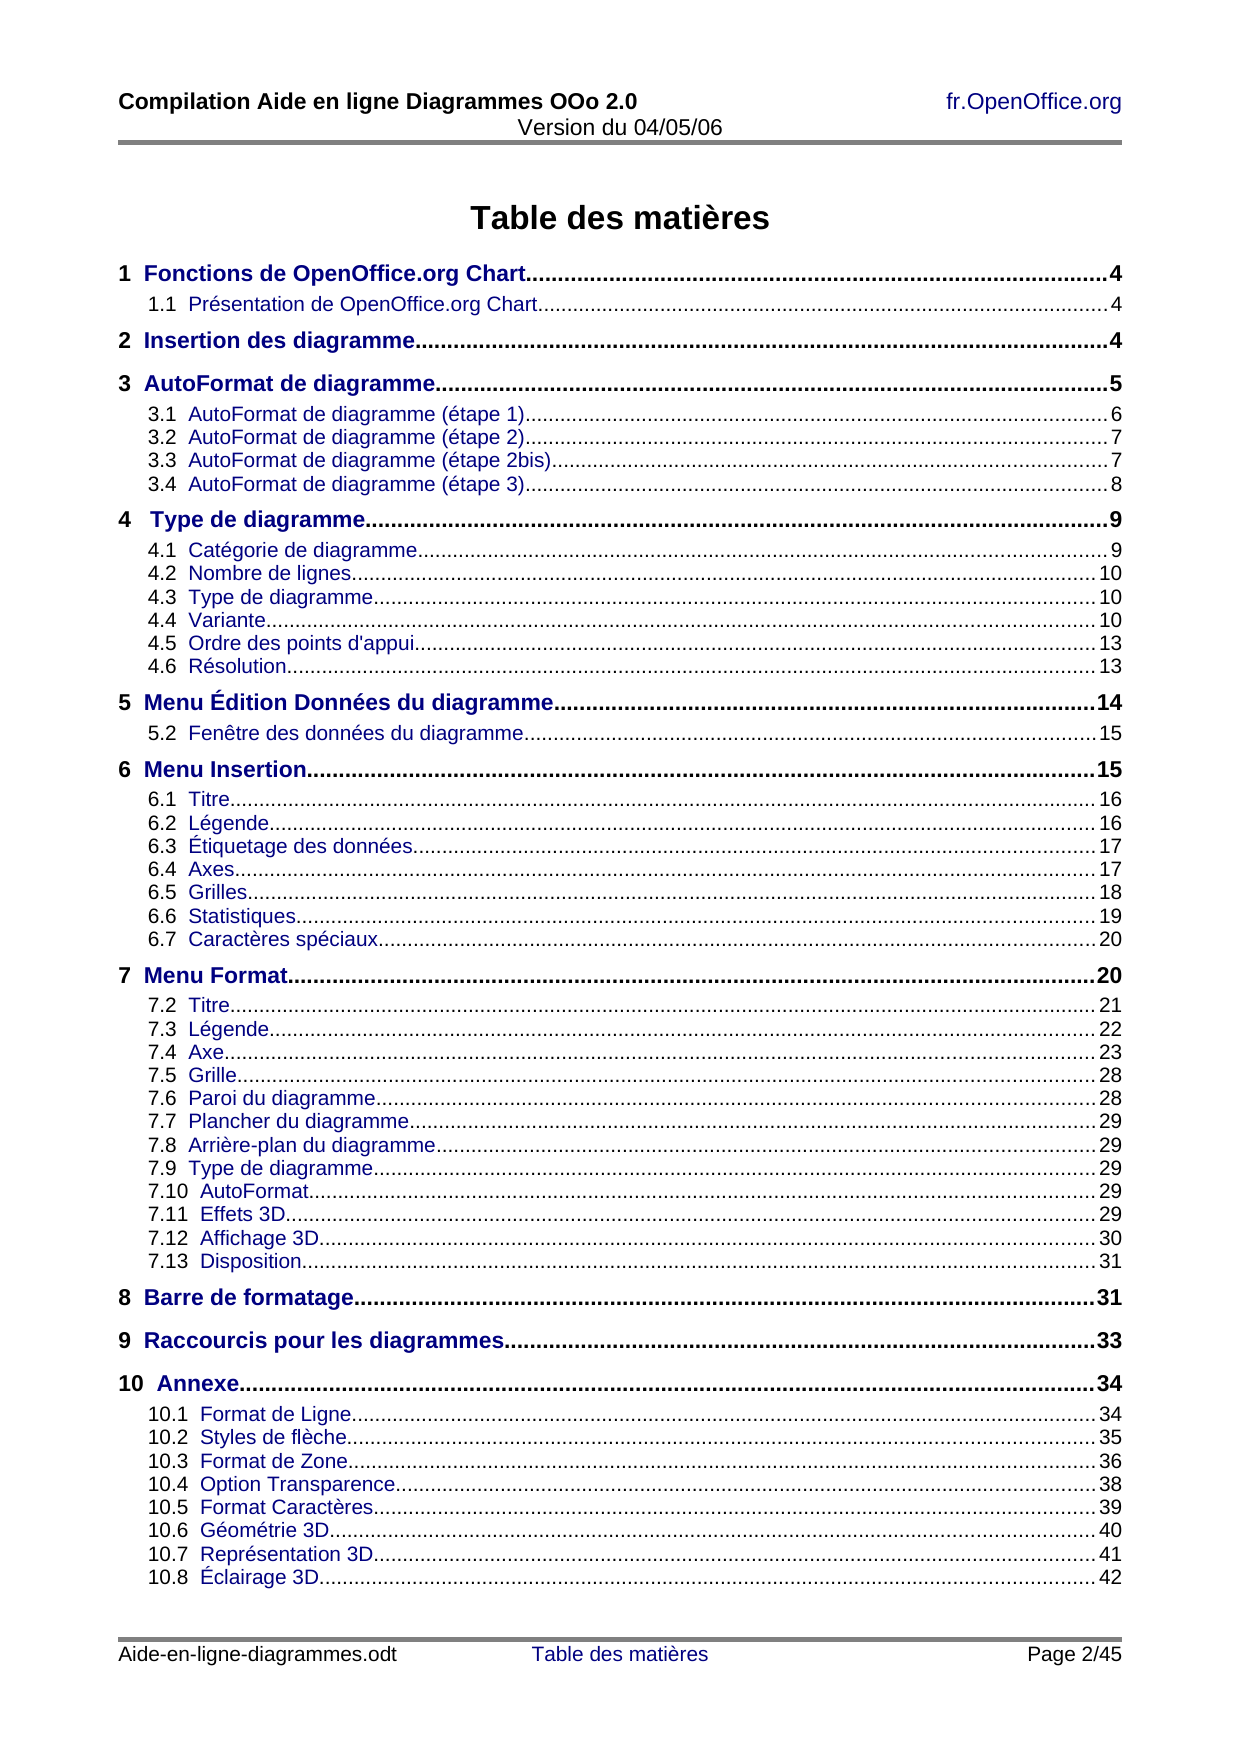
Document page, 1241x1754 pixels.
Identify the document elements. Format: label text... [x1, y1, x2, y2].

text 8 Barre de formatage 31 [118, 1284, 1122, 1310]
text 4.4 Variante 10 [148, 608, 1122, 632]
text 7.13 Disposition 31 [148, 1249, 1122, 1273]
text 3.2 AutoFormat de diagramme (étape 2) 7 [148, 426, 1122, 449]
text 2 Insertion des diagramme 4 [118, 328, 1122, 353]
text 7.9 Type de diagramme 29 [148, 1157, 1122, 1180]
text 10.1 Format de Ligne 34 [148, 1403, 1122, 1426]
subtitle Table des matières [118, 199, 1122, 237]
text 6.2 Légende 16 [148, 811, 1122, 834]
text 1.1 Présentation de OpenOffice.org Chart 4 [148, 293, 1122, 316]
text 4.3 Type de diagramme 10 [148, 585, 1122, 608]
text 4.2 Nombre de lignes 10 [148, 562, 1122, 585]
text 9 Raccourcis pour les diagrammes 33 [118, 1328, 1122, 1353]
text 7.8 Arrière-plan du diagramme 29 [148, 1133, 1122, 1157]
text 3.1 AutoFormat de diagramme (étape 1) 6 [148, 402, 1122, 426]
text 4.1 Catégorie de diagramme 9 [148, 539, 1122, 562]
text 7.5 Grille 28 [148, 1064, 1122, 1087]
text 7.3 Légende 22 [148, 1017, 1122, 1040]
text 6.4 Axes 17 [148, 858, 1122, 881]
text 6 Menu Insertion 15 [118, 756, 1122, 782]
text 10.3 Format de Zone 36 [148, 1449, 1122, 1472]
text 7.2 Titre 21 [148, 994, 1122, 1017]
text 6.3 Étiquetage des données 17 [148, 834, 1122, 858]
text 4.5 Ordre des points d'appui 13 [148, 632, 1122, 655]
text 1 Fonctions de OpenOffice.org Chart 4 [118, 261, 1122, 287]
text 5.2 Fenêtre des données du diagramme 15 [148, 721, 1122, 745]
text 7.10 AutoFormat 29 [148, 1180, 1122, 1203]
text 7.11 Effets 3D 29 [148, 1203, 1122, 1226]
text 6.5 Grilles 18 [148, 881, 1122, 904]
text 6.7 Caractères spéciaux 20 [148, 927, 1122, 951]
text 10.6 Géométrie 3D 40 [148, 1519, 1122, 1542]
text 10.7 Représentation 3D 41 [148, 1542, 1122, 1565]
text 7.7 Plancher du diagramme 29 [148, 1110, 1122, 1133]
text 3.3 AutoFormat de diagramme (étape 2bis) 7 [148, 449, 1122, 472]
text 7 Menu Format 20 [118, 962, 1122, 988]
text 3 AutoFormat de diagramme 5 [118, 371, 1122, 397]
text 4 Type de diagramme 9 [118, 507, 1122, 533]
text 7.6 Paroi du diagramme 28 [148, 1087, 1122, 1110]
text 10.4 Option Transparence 38 [148, 1472, 1122, 1496]
text 10.5 Format Caractères 39 [148, 1496, 1122, 1519]
text 4.6 Résolution 13 [148, 655, 1122, 678]
text 6.6 Statistiques 19 [148, 904, 1122, 927]
text 10.2 Styles de flèche 35 [148, 1426, 1122, 1449]
text 7.4 Axe 23 [148, 1040, 1122, 1064]
text 7.12 Affichage 3D 30 [148, 1226, 1122, 1249]
text 10 Annexe 34 [118, 1371, 1122, 1397]
text 10.8 Éclairage 3D 42 [148, 1565, 1122, 1588]
text 5 Menu Édition Données du diagramme 14 [118, 690, 1122, 716]
text 3.4 AutoFormat de diagramme (étape 3) 8 [148, 472, 1122, 495]
text 6.1 Titre 16 [148, 788, 1122, 811]
